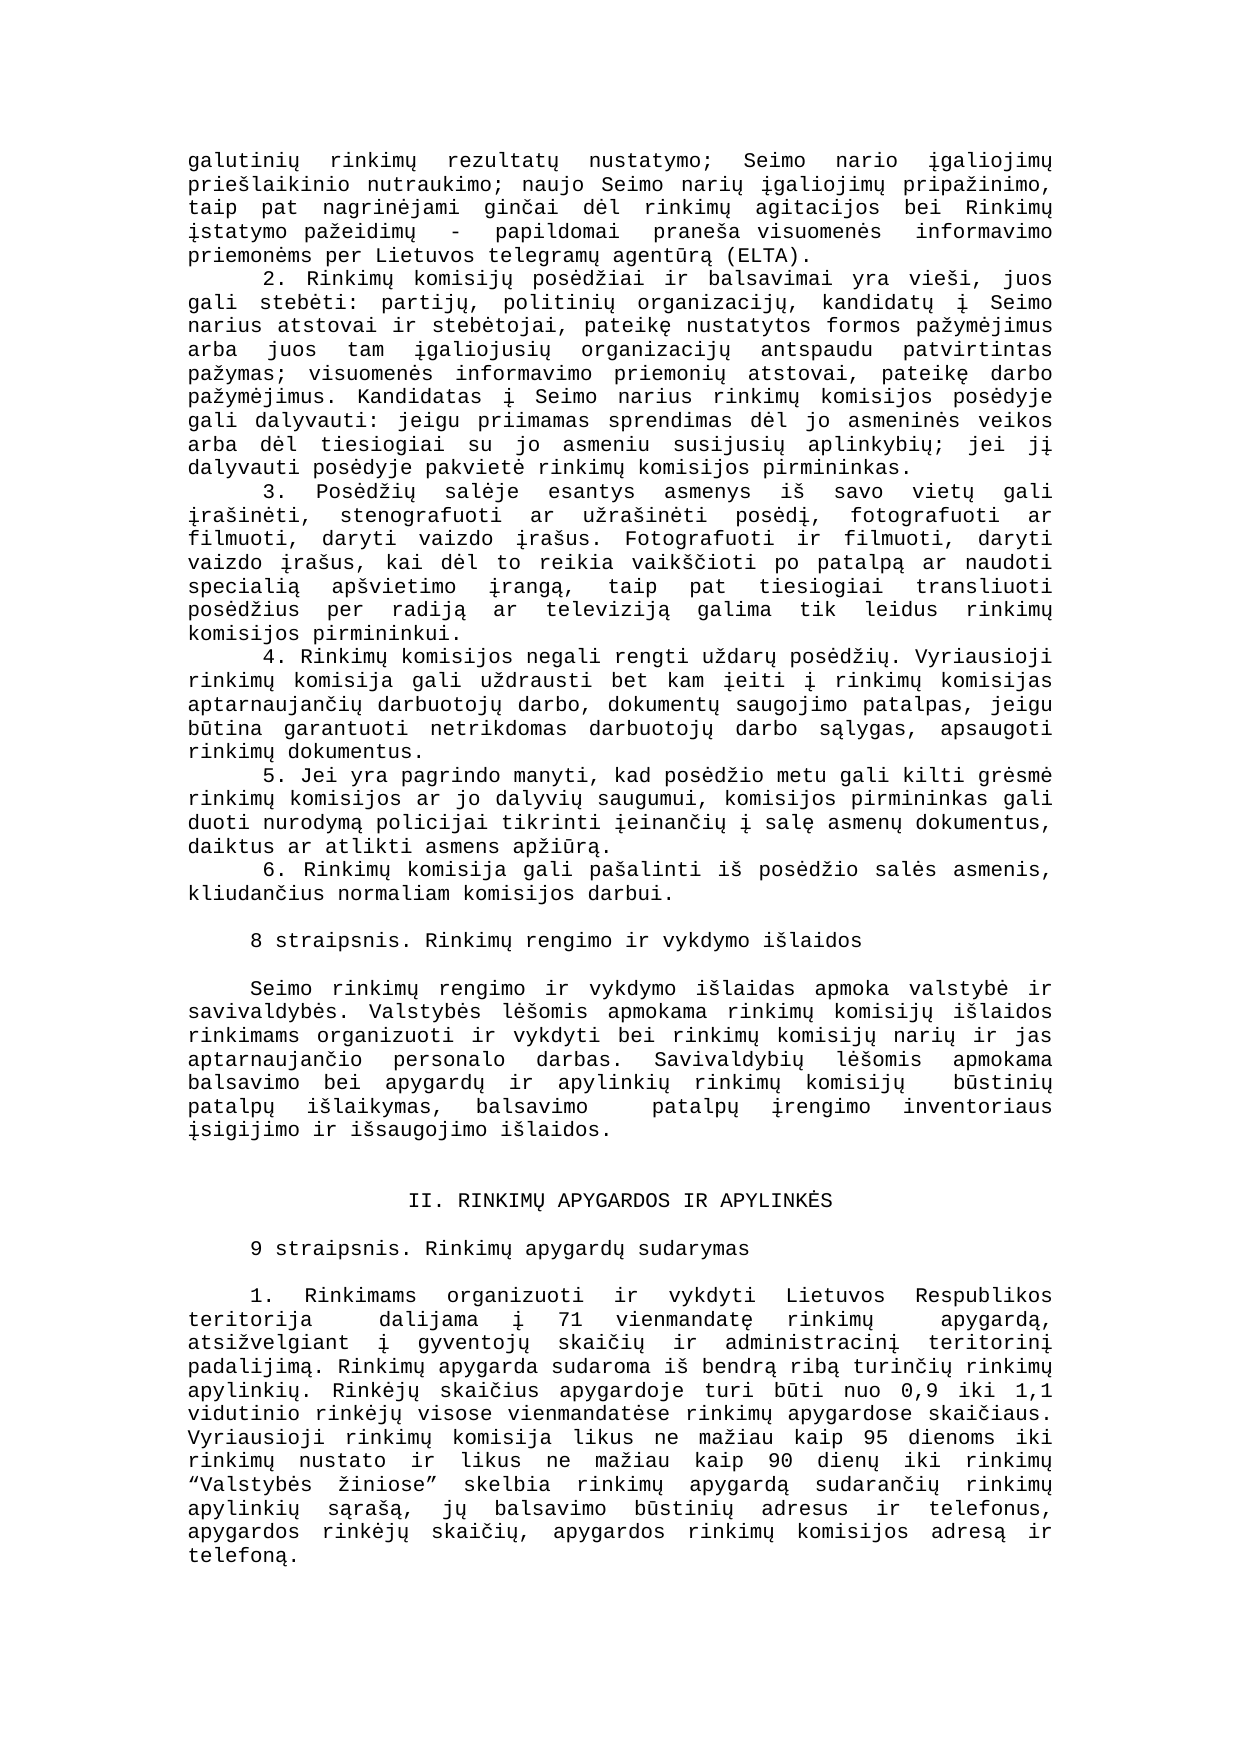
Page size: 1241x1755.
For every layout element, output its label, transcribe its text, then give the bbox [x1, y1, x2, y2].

text galutinių rinkimų rezultatų nustatymo; Seimo nario įgaliojimų priešlaikinio nutraukimo; naujo Seimo narių įgaliojimų pripažinimo, taip pat nagrinėjami ginčai dėl rinkimų agitacijos bei Rinkimų įstatymo pažeidimų - papildomai praneša visuomenės informavimo priemonėms per Lietuvos telegramų agentūrą (ELTA). [187, 150, 1053, 268]
text 6. Rinkimų komisija gali pašalinti iš posėdžio salės asmenis, kliudančius normaliam komisijos darbui. [187, 859, 1053, 907]
text 4. Rinkimų komisijos negali rengti uždarų posėdžių. Vyriausioji rinkimų komisija gali uždrausti bet kam įeiti į rinkimų komisijas aptarnaujančių darbuotojų darbo, dokumentų saugojimo patalpas, jeigu būtina garantuoti netrikdomas darbuotojų darbo sąlygas, apsaugoti rinkimų dokumentus. [187, 647, 1053, 765]
text 9 straipsnis. Rinkimų apygardų sudarymas [187, 1238, 1053, 1261]
text 1. Rinkimams organizuoti ir vykdyti Lietuvos Respublikos teritorija dalijama į 71 vienmandatę rinkimų apygardą, atsižvelgiant į gyventojų skaičių ir administracinį teritorinį padalijimą. Rinkimų apygarda sudaroma iš bendrą ribą turinčių rinkimų apylinkių. Rinkėjų skaičius apygardoje turi būti nuo 0,9 iki 1,1 vidutinio rinkėjų visose vienmandatėse rinkimų apygardose skaičiaus. Vyriausioji rinkimų komisija likus ne mažiau kaip 95 dienoms iki rinkimų nustato ir likus ne mažiau kaip 90 dienų iki rinkimų “Valstybės žiniose” skelbia rinkimų apygardą sudarančių rinkimų apylinkių sąrašą, jų balsavimo būstinių adresus ir telefonus, apygardos rinkėjų skaičių, apygardos rinkimų komisijos adresą ir telefoną. [187, 1285, 1053, 1569]
text 2. Rinkimų komisijų posėdžiai ir balsavimai yra vieši, juos gali stebėti: partijų, politinių organizacijų, kandidatų į Seimo narius atstovai ir stebėtojai, pateikę nustatytos formos pažymėjimus arba juos tam įgaliojusių organizacijų antspaudu patvirtintas pažymas; visuomenės informavimo priemonių atstovai, pateikę darbo pažymėjimus. Kandidatas į Seimo narius rinkimų komisijos posėdyje gali dalyvauti: jeigu priimamas sprendimas dėl jo asmeninės veikos arba dėl tiesiogiai su jo asmeniu susijusių aplinkybių; jei jį dalyvauti posėdyje pakvietė rinkimų komisijos pirmininkas. [187, 268, 1053, 481]
text 3. Posėdžių salėje esantys asmenys iš savo vietų gali įrašinėti, stenografuoti ar užrašinėti posėdį, fotografuoti ar filmuoti, daryti vaizdo įrašus. Fotografuoti ir filmuoti, daryti vaizdo įrašus, kai dėl to reikia vaikščioti po patalpą ar naudoti specialią apšvietimo įrangą, taip pat tiesiogiai transliuoti posėdžius per radiją ar televiziją galima tik leidus rinkimų komisijos pirmininkui. [187, 481, 1053, 647]
text 8 straipsnis. Rinkimų rengimo ir vykdymo išlaidos [187, 930, 1053, 954]
text II. RINKIMŲ APYGARDOS IR APYLINKĖS [187, 1190, 1053, 1214]
text 5. Jei yra pagrindo manyti, kad posėdžio metu gali kilti grėsmė rinkimų komisijos ar jo dalyvių saugumui, komisijos pirmininkas gali duoti nurodymą policijai tikrinti įeinančių į salę asmenų dokumentus, daiktus ar atlikti asmens apžiūrą. [187, 765, 1053, 859]
text Seimo rinkimų rengimo ir vykdymo išlaidas apmoka valstybė ir savivaldybės. Valstybės lėšomis apmokama rinkimų komisijų išlaidos rinkimams organizuoti ir vykdyti bei rinkimų komisijų narių ir jas aptarnaujančio personalo darbas. Savivaldybių lėšomis apmokama balsavimo bei apygardų ir apylinkių rinkimų komisijų būstinių patalpų išlaikymas, balsavimo patalpų įrengimo inventoriaus įsigijimo ir išsaugojimo išlaidos. [187, 978, 1053, 1143]
